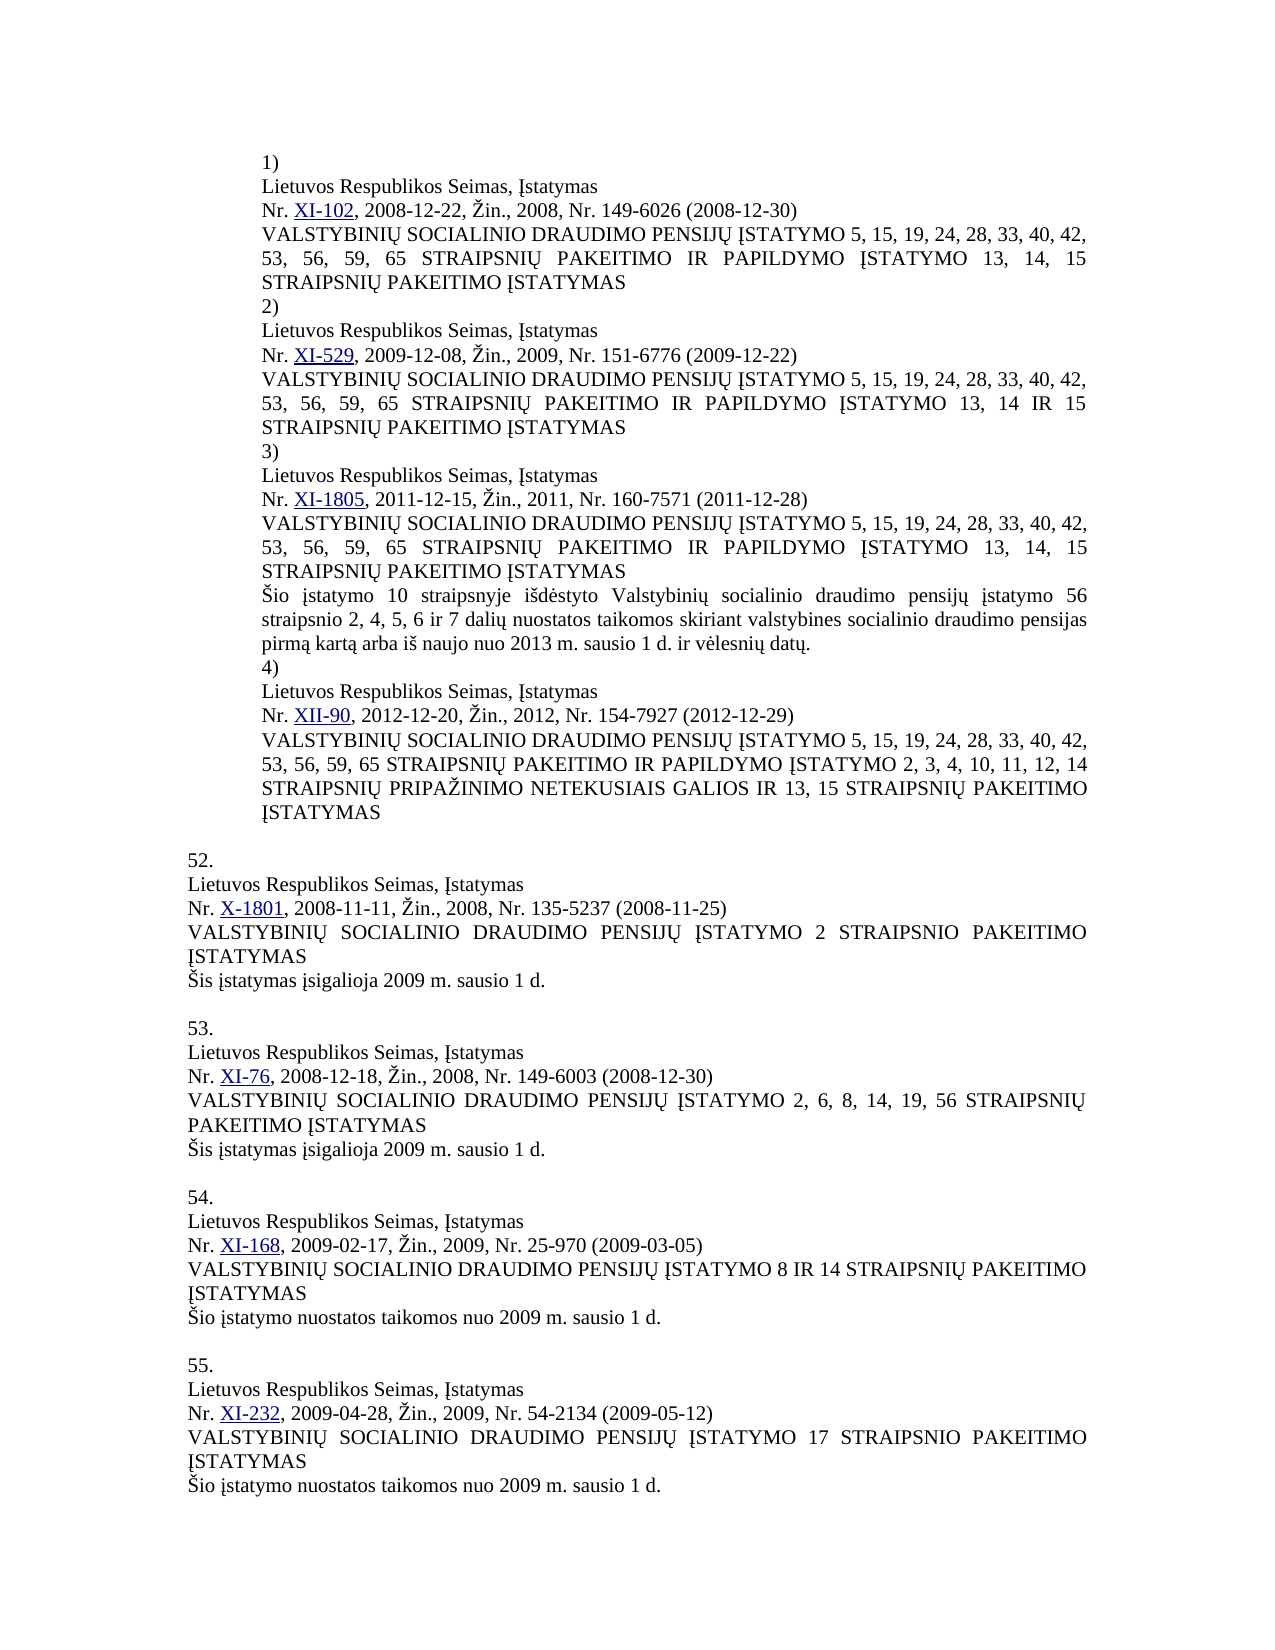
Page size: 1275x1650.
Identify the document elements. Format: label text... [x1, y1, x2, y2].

text 53. [187, 1016, 1087, 1040]
text 54. [187, 1185, 1087, 1209]
text Lietuvos Respublikos Seimas, Įstatymas [187, 1040, 1087, 1064]
text Nr. XI-232, 2009-04-28, Žin., 2009, Nr. 54-2134 (2009-05-12) [187, 1401, 1087, 1425]
text Šio įstatymo 10 straipsnyje išdėstyto Valstybinių socialinio draudimo pensijų įstatymo 56 straipsnio 2, 4, 5, 6 ir 7 dalių nuostatos taikomos skiriant valstybines socialinio draudimo pensijas pirmą kartą arba iš naujo nuo 2013 m. sausio 1 d. ir vėlesnių datų. [261, 583, 1088, 655]
text Nr. XII-90, 2012-12-20, Žin., 2012, Nr. 154-7927 (2012-12-29) [187, 703, 1088, 727]
text Lietuvos Respublikos Seimas, Įstatymas [187, 1209, 1087, 1233]
text 3) [187, 439, 1088, 463]
text 1) [187, 150, 1087, 174]
text 52. [187, 848, 1087, 872]
text Nr. XI-102, 2008-12-22, Žin., 2008, Nr. 149-6026 (2008-12-30) [187, 198, 1087, 222]
text Šis įstatymas įsigalioja 2009 m. sausio 1 d. [187, 968, 1087, 992]
text Šis įstatymas įsigalioja 2009 m. sausio 1 d. [187, 1137, 1087, 1161]
text 4) [187, 655, 1088, 679]
text VALSTYBINIŲ SOCIALINIO DRAUDIMO PENSIJŲ ĮSTATYMO 5, 15, 19, 24, 28, 33, 40, 42, 53, 56, 59, 65 STRAIPSNIŲ PAKEITIMO IR PAPILDYMO ĮSTATYMO 13, 14 IR 15 STRAIPSNIŲ PAKEITIMO ĮSTATYMAS [261, 367, 1087, 439]
text VALSTYBINIŲ SOCIALINIO DRAUDIMO PENSIJŲ ĮSTATYMO 5, 15, 19, 24, 28, 33, 40, 42, 53, 56, 59, 65 STRAIPSNIŲ PAKEITIMO IR PAPILDYMO ĮSTATYMO 2, 3, 4, 10, 11, 12, 14 STRAIPSNIŲ PRIPAŽINIMO NETEKUSIAIS GALIOS IR 13, 15 STRAIPSNIŲ PAKEITIMO ĮSTATYMAS [261, 727, 1088, 824]
text Nr. XI-76, 2008-12-18, Žin., 2008, Nr. 149-6003 (2008-12-30) [187, 1064, 1087, 1088]
text 2) [187, 294, 1088, 318]
text VALSTYBINIŲ SOCIALINIO DRAUDIMO PENSIJŲ ĮSTATYMO 17 STRAIPSNIO PAKEITIMO ĮSTATYMAS [187, 1425, 1087, 1473]
text Nr. XI-168, 2009-02-17, Žin., 2009, Nr. 25-970 (2009-03-05) [187, 1233, 1087, 1257]
text Šio įstatymo nuostatos taikomos nuo 2009 m. sausio 1 d. [187, 1473, 1087, 1497]
text Nr. XI-529, 2009-12-08, Žin., 2009, Nr. 151-6776 (2009-12-22) [187, 342, 1087, 367]
text Lietuvos Respublikos Seimas, Įstatymas [187, 174, 1087, 198]
text VALSTYBINIŲ SOCIALINIO DRAUDIMO PENSIJŲ ĮSTATYMO 5, 15, 19, 24, 28, 33, 40, 42, 53, 56, 59, 65 STRAIPSNIŲ PAKEITIMO IR PAPILDYMO ĮSTATYMO 13, 14, 15 STRAIPSNIŲ PAKEITIMO ĮSTATYMAS [261, 511, 1088, 583]
text Šio įstatymo nuostatos taikomos nuo 2009 m. sausio 1 d. [187, 1305, 1087, 1329]
text Lietuvos Respublikos Seimas, Įstatymas [187, 679, 1088, 703]
text VALSTYBINIŲ SOCIALINIO DRAUDIMO PENSIJŲ ĮSTATYMO 2, 6, 8, 14, 19, 56 STRAIPSNIŲ PAKEITIMO ĮSTATYMAS [187, 1088, 1087, 1137]
text Nr. XI-1805, 2011-12-15, Žin., 2011, Nr. 160-7571 (2011-12-28) [187, 487, 1088, 511]
text VALSTYBINIŲ SOCIALINIO DRAUDIMO PENSIJŲ ĮSTATYMO 8 IR 14 STRAIPSNIŲ PAKEITIMO ĮSTATYMAS [187, 1257, 1087, 1305]
text VALSTYBINIŲ SOCIALINIO DRAUDIMO PENSIJŲ ĮSTATYMO 5, 15, 19, 24, 28, 33, 40, 42, 53, 56, 59, 65 STRAIPSNIŲ PAKEITIMO IR PAPILDYMO ĮSTATYMO 13, 14, 15 STRAIPSNIŲ PAKEITIMO ĮSTATYMAS [261, 222, 1087, 294]
text 55. [187, 1353, 1087, 1377]
text Lietuvos Respublikos Seimas, Įstatymas [187, 318, 1087, 342]
text Lietuvos Respublikos Seimas, Įstatymas [187, 1377, 1087, 1401]
text Nr. X-1801, 2008-11-11, Žin., 2008, Nr. 135-5237 (2008-11-25) [187, 896, 1087, 920]
text VALSTYBINIŲ SOCIALINIO DRAUDIMO PENSIJŲ ĮSTATYMO 2 STRAIPSNIO PAKEITIMO ĮSTATYMAS [187, 920, 1087, 968]
text Lietuvos Respublikos Seimas, Įstatymas [187, 463, 1088, 487]
text Lietuvos Respublikos Seimas, Įstatymas [187, 872, 1087, 896]
